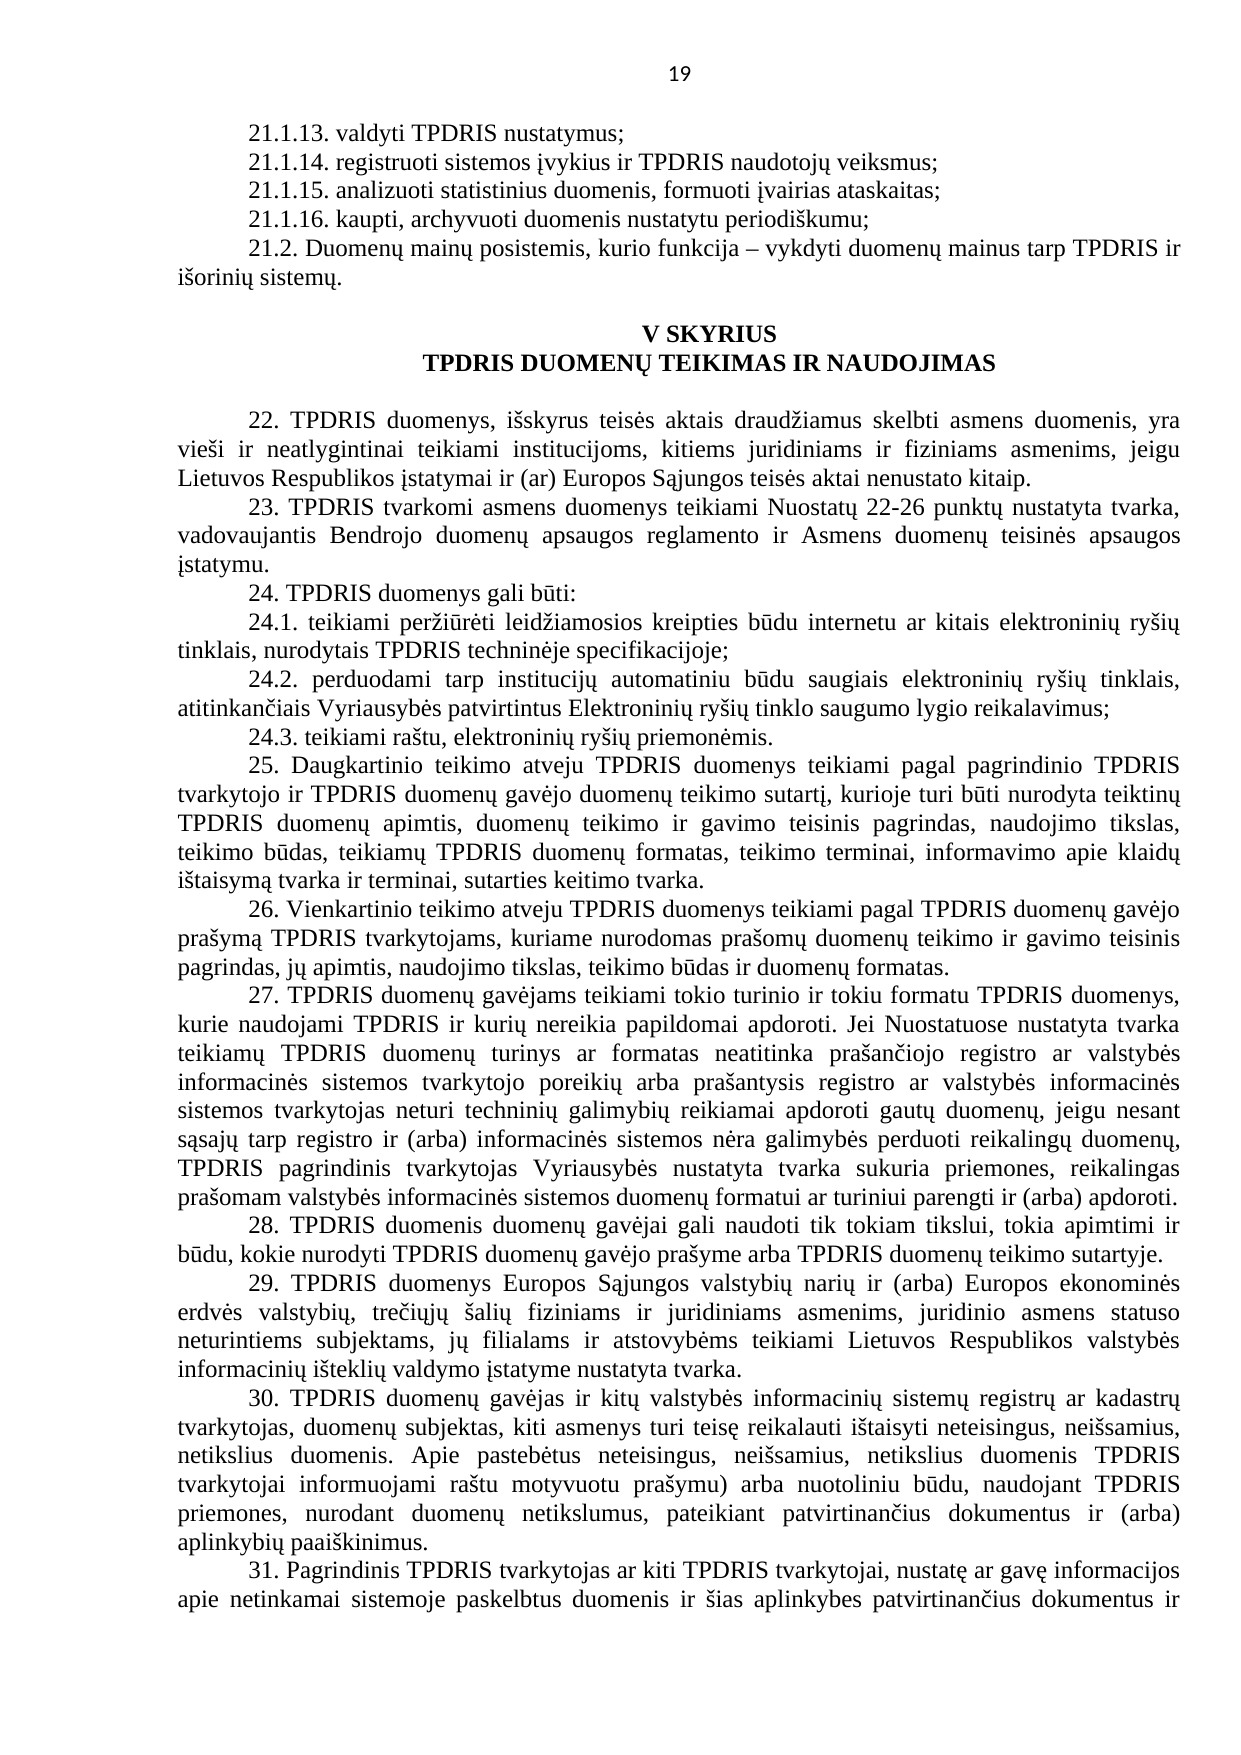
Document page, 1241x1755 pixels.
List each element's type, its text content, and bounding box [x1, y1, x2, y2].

text 21.1.16. kaupti, archyvuoti duomenis nustatytu periodiškumu; [177, 204, 1181, 233]
text 31. Pagrindinis TPDRIS tvarkytojas ar kiti TPDRIS tvarkytojai, nustatę ar gavę informacijos apie netinkamai sistemoje paskelbtus duomenis ir šias aplinkybes patvirtinančius dokumentus ir [177, 1556, 1181, 1613]
text 21.2. Duomenų mainų posistemis, kurio funkcija – vykdyti duomenų mainus tarp TPDRIS ir išorinių sistemų. [177, 233, 1181, 291]
text 24.1. teikiami peržiūrėti leidžiamosios kreipties būdu internetu ar kitais elektroninių ryšių tinklais, nurodytais TPDRIS techninėje specifikacijoje; [177, 607, 1181, 664]
text 25. Daugkartinio teikimo atveju TPDRIS duomenys teikiami pagal pagrindinio TPDRIS tvarkytojo ir TPDRIS duomenų gavėjo duomenų teikimo sutartį, kurioje turi būti nurodyta teiktinų TPDRIS duomenų apimtis, duomenų teikimo ir gavimo teisinis pagrindas, naudojimo tikslas, teikimo būdas, teikiamų TPDRIS duomenų formatas, teikimo terminai, informavimo apie klaidų ištaisymą tvarka ir terminai, sutarties keitimo tvarka. [177, 751, 1181, 894]
text 22. TPDRIS duomenys, išskyrus teisės aktais draudžiamus skelbti asmens duomenis, yra vieši ir neatlygintinai teikiami institucijoms, kitiems juridiniams ir fiziniams asmenims, jeigu Lietuvos Respublikos įstatymai ir (ar) Europos Sąjungos teisės aktai nenustato kitaip. [177, 406, 1181, 492]
text V SKYRIUS [177, 319, 1181, 348]
text 24.2. perduodami tarp institucijų automatiniu būdu saugiais elektroninių ryšių tinklais, atitinkančiais Vyriausybės patvirtintus Elektroninių ryšių tinklo saugumo lygio reikalavimus; [177, 664, 1181, 722]
text 28. TPDRIS duomenis duomenų gavėjai gali naudoti tik tokiam tikslui, tokia apimtimi ir būdu, kokie nurodyti TPDRIS duomenų gavėjo prašyme arba TPDRIS duomenų teikimo sutartyje. [177, 1211, 1181, 1268]
text 23. TPDRIS tvarkomi asmens duomenys teikiami Nuostatų 22-26 punktų nustatyta tvarka, vadovaujantis Bendrojo duomenų apsaugos reglamento ir Asmens duomenų teisinės apsaugos įstatymu. [177, 492, 1181, 578]
text 24.3. teikiami raštu, elektroninių ryšių priemonėmis. [177, 722, 1181, 751]
text 27. TPDRIS duomenų gavėjams teikiami tokio turinio ir tokiu formatu TPDRIS duomenys, kurie naudojami TPDRIS ir kurių nereikia papildomai apdoroti. Jei Nuostatuose nustatyta tvarka teikiamų TPDRIS duomenų turinys ar formatas neatitinka prašančiojo registro ar valstybės informacinės sistemos tvarkytojo poreikių arba prašantysis registro ar valstybės informacinės sistemos tvarkytojas neturi techninių galimybių reikiamai apdoroti gautų duomenų, jeigu nesant sąsajų tarp registro ir (arba) informacinės sistemos nėra galimybės perduoti reikalingų duomenų, TPDRIS pagrindinis tvarkytojas Vyriausybės nustatyta tvarka sukuria priemones, reikalingas prašomam valstybės informacinės sistemos duomenų formatui ar turiniui parengti ir (arba) apdoroti. [177, 981, 1181, 1211]
text 30. TPDRIS duomenų gavėjas ir kitų valstybės informacinių sistemų registrų ar kadastrų tvarkytojas, duomenų subjektas, kiti asmenys turi teisę reikalauti ištaisyti neteisingus, neišsamius, netikslius duomenis. Apie pastebėtus neteisingus, neišsamius, netikslius duomenis TPDRIS tvarkytojai informuojami raštu motyvuotu prašymu) arba nuotoliniu būdu, naudojant TPDRIS priemones, nurodant duomenų netikslumus, pateikiant patvirtinančius dokumentus ir (arba) aplinkybių paaiškinimus. [177, 1383, 1181, 1556]
text 29. TPDRIS duomenys Europos Sąjungos valstybių narių ir (arba) Europos ekonominės erdvės valstybių, trečiųjų šalių fiziniams ir juridiniams asmenims, juridinio asmens statuso neturintiems subjektams, jų filialams ir atstovybėms teikiami Lietuvos Respublikos valstybės informacinių išteklių valdymo įstatyme nustatyta tvarka. [177, 1268, 1181, 1383]
text 21.1.14. registruoti sistemos įvykius ir TPDRIS naudotojų veiksmus; [177, 147, 1181, 176]
text 21.1.15. analizuoti statistinius duomenis, formuoti įvairias ataskaitas; [177, 176, 1181, 204]
text TPDRIS DUOMENŲ TEIKIMAS IR NAUDOJIMAS [177, 348, 1181, 377]
text 21.1.13. valdyti TPDRIS nustatymus; [177, 118, 1181, 147]
text 24. TPDRIS duomenys gali būti: [177, 578, 1181, 607]
text 26. Vienkartinio teikimo atveju TPDRIS duomenys teikiami pagal TPDRIS duomenų gavėjo prašymą TPDRIS tvarkytojams, kuriame nurodomas prašomų duomenų teikimo ir gavimo teisinis pagrindas, jų apimtis, naudojimo tikslas, teikimo būdas ir duomenų formatas. [177, 894, 1181, 981]
